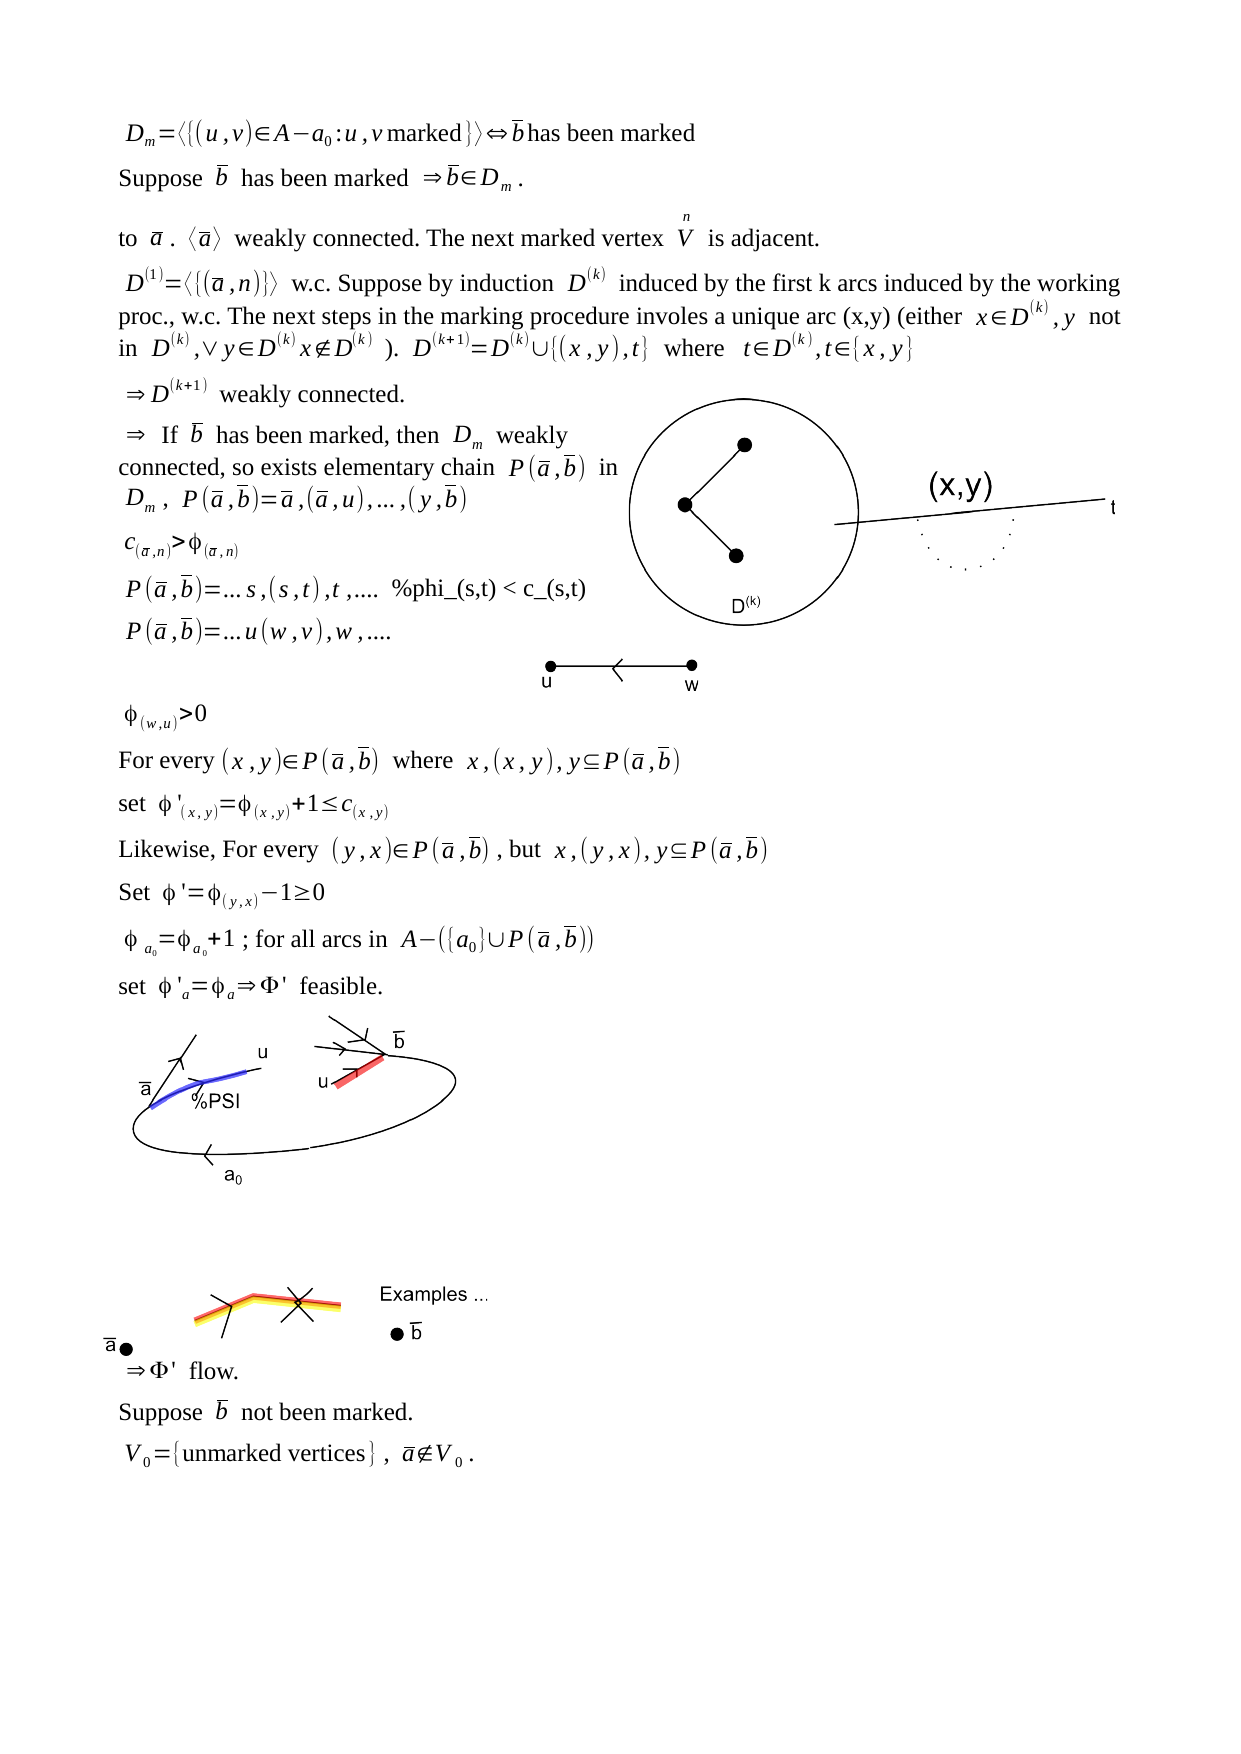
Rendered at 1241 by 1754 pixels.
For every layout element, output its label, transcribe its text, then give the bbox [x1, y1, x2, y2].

text Set [118, 877, 1122, 911]
text set [118, 788, 1122, 822]
text For every where [118, 745, 1122, 776]
text w.c. Suppose by induction induced by the first k arcs induced by the working proc., w.c. The next steps in the marking procedure involes a unique arc (x,y) (either not in ). where [118, 265, 1122, 363]
text , . [118, 1438, 1122, 1471]
picture [542, 658, 699, 691]
text flow. [118, 1218, 1122, 1385]
text Suppose has been marked . [118, 163, 1122, 195]
text ; for all arcs in [118, 924, 1122, 958]
text Suppose not been marked. [118, 1397, 1122, 1426]
text Likewise, For every , but [118, 834, 1122, 865]
text If has been marked, then weakly connected, so exists elementary chain in , [118, 420, 628, 515]
text weakly connected. [118, 376, 1122, 408]
picture [103, 1015, 488, 1356]
text set feasible. [118, 971, 1122, 1003]
picture [628, 398, 1115, 626]
text %phi_(s,t) < c_(s,t) [118, 573, 628, 604]
text to . weakly connected. The next marked vertex is adjacent. [118, 208, 1122, 253]
